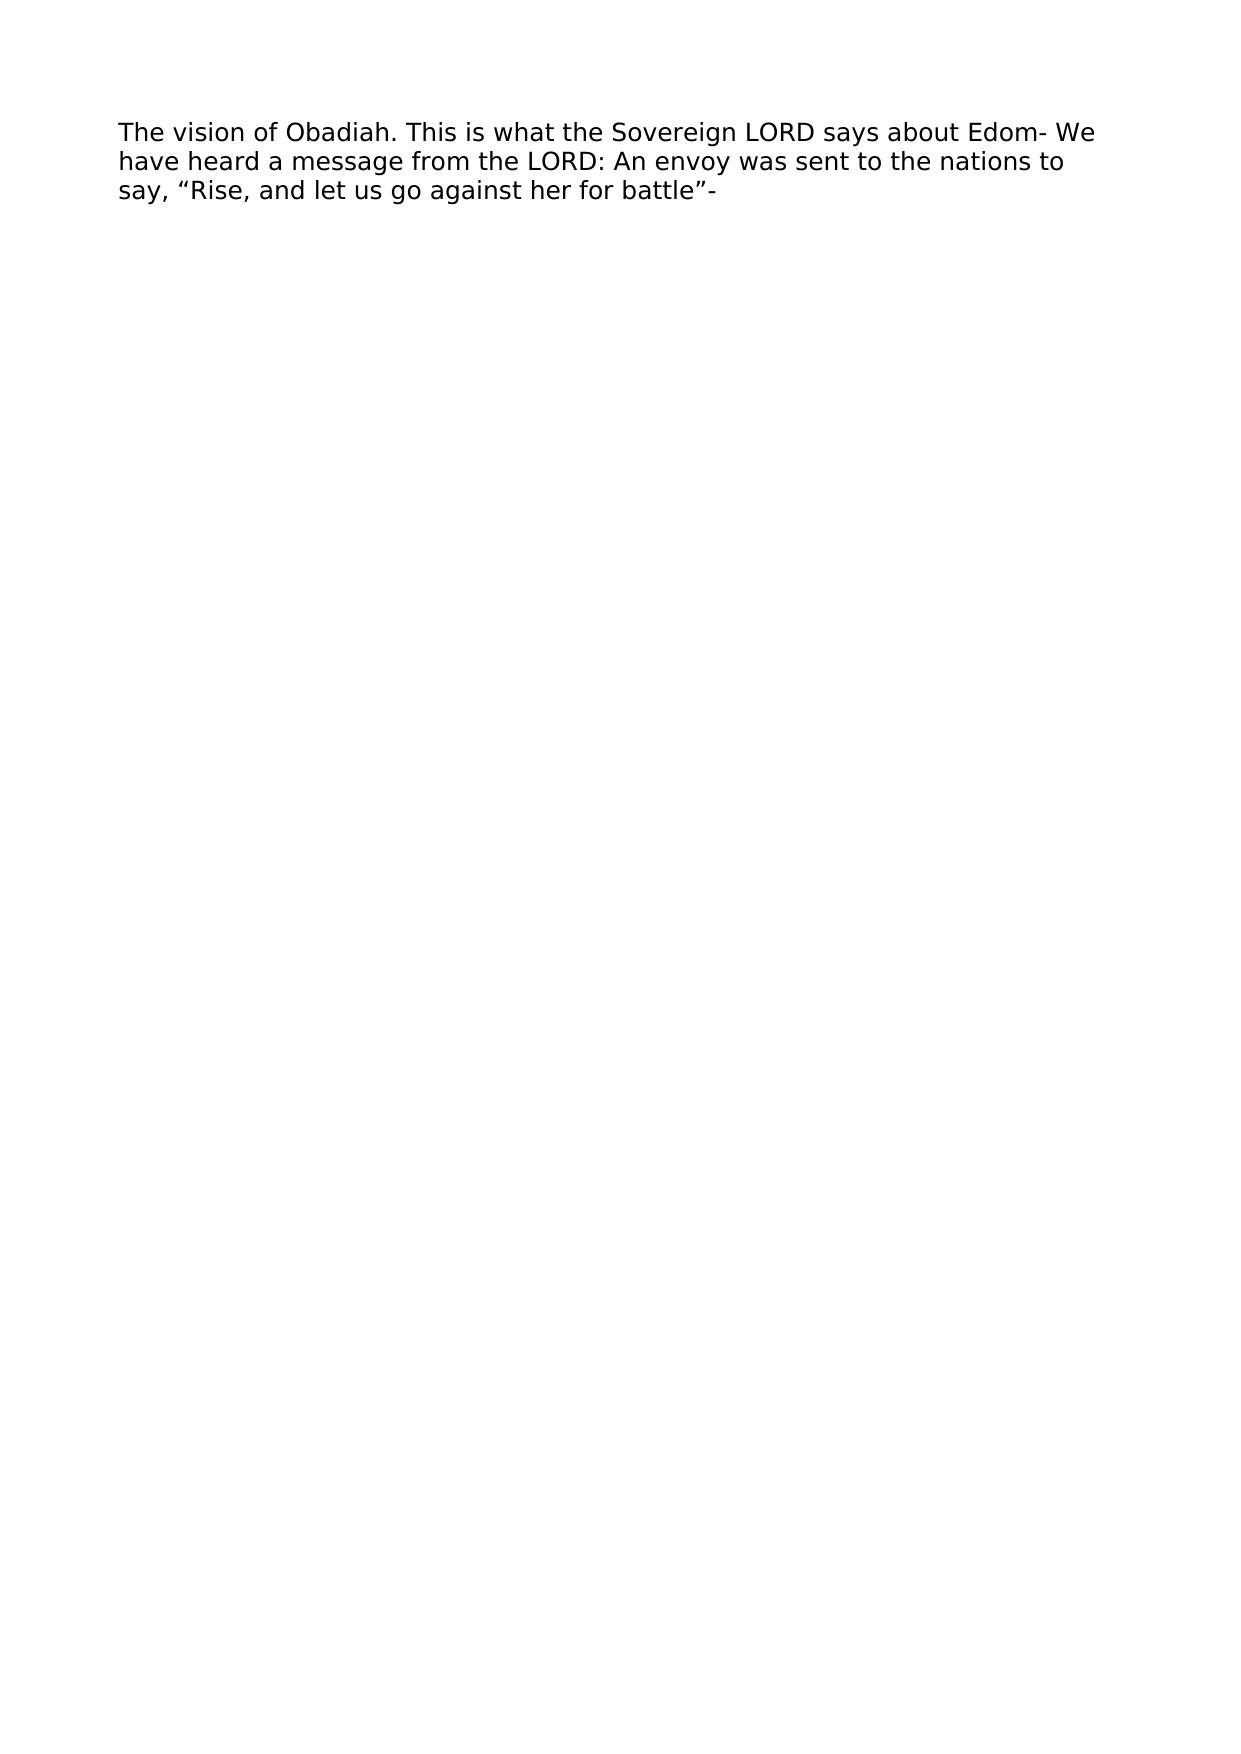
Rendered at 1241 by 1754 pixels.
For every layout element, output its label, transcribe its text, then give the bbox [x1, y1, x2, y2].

text The vision of Obadiah. This is what the Sovereign LORD says about Edom- We have heard a message from the LORD: An envoy was sent to the nations to say, “Rise, and let us go against her for battle”- [118, 118, 1122, 206]
